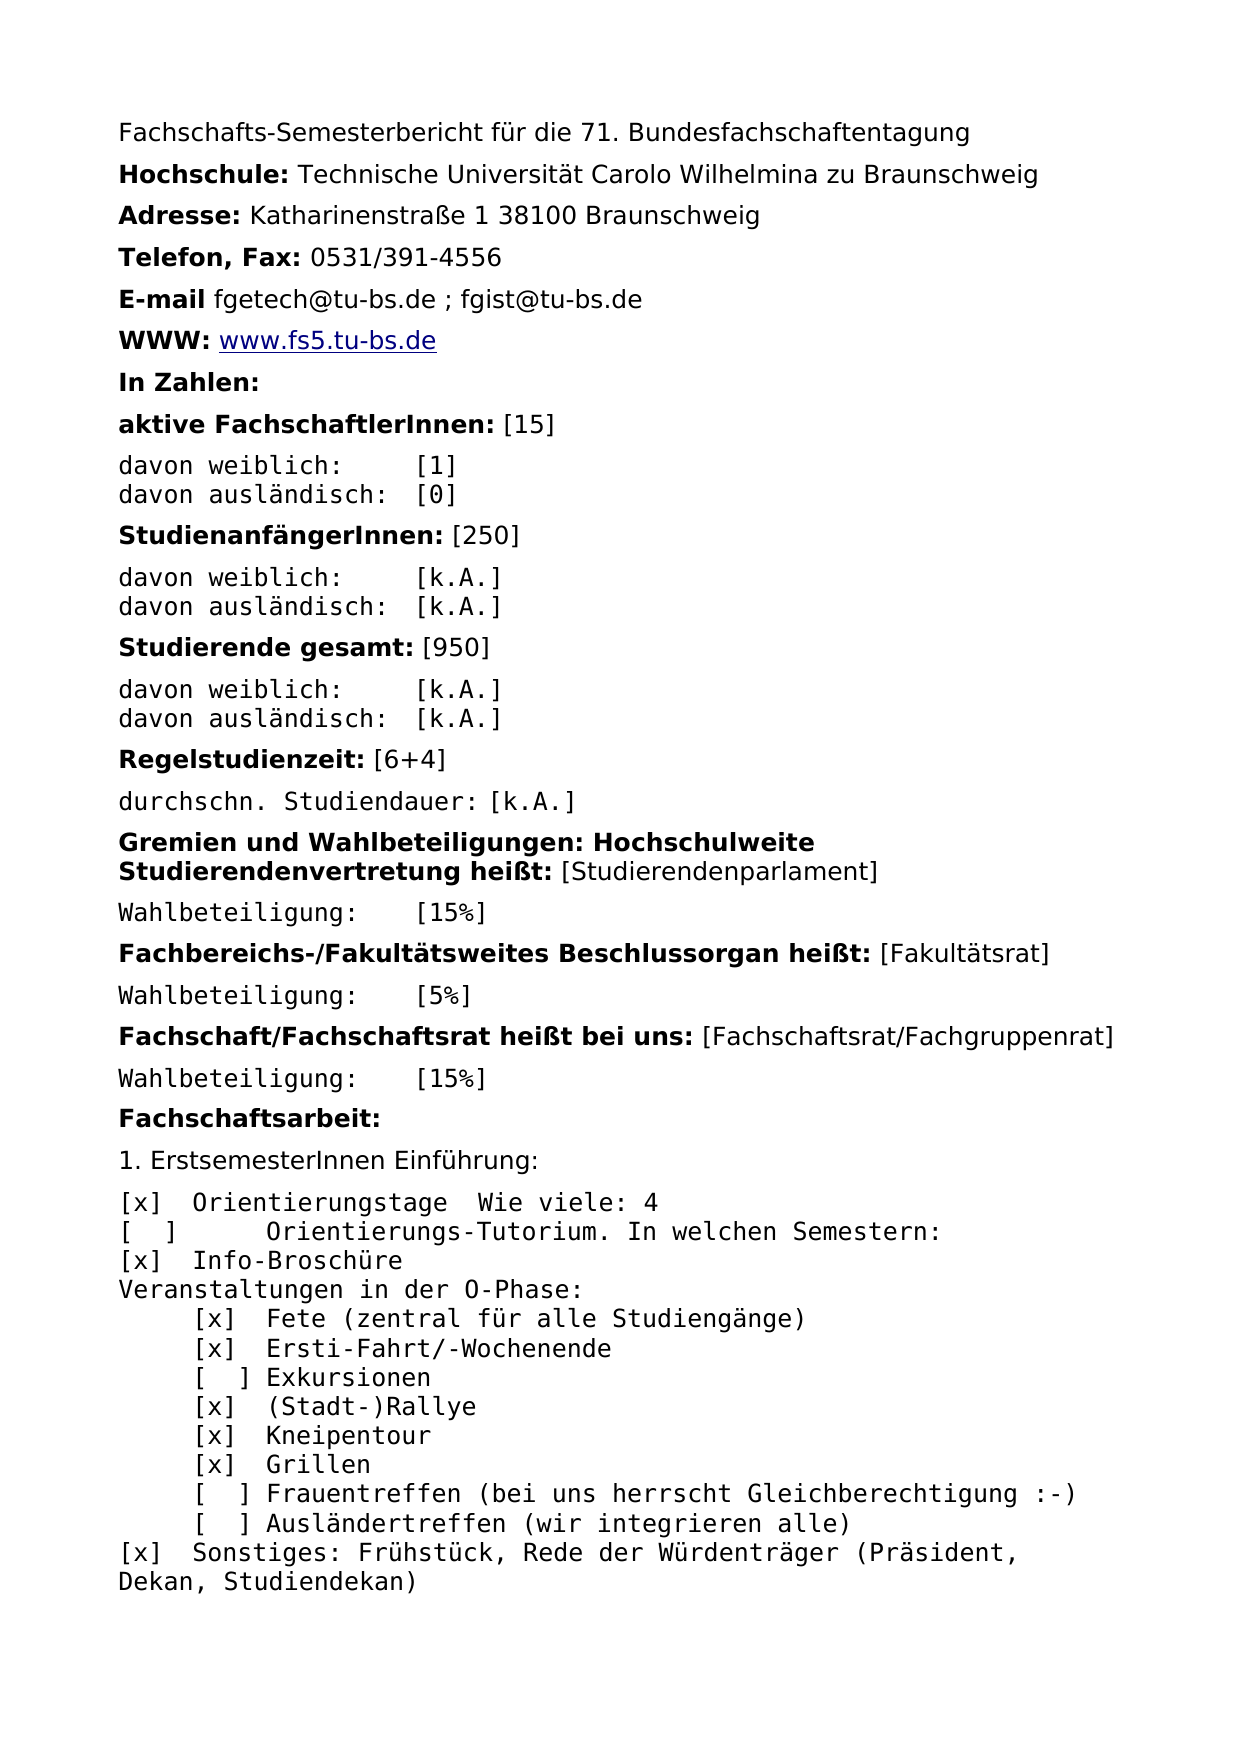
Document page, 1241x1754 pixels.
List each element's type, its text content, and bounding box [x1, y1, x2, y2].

text aktive FachschaftlerInnen: [15] [118, 410, 1122, 439]
text davon weiblich: [k.A.] davon ausländisch: [k.A.] [118, 675, 1122, 733]
text Wahlbeteiligung: [15%] [118, 1064, 1122, 1093]
text 1. ErstsemesterInnen Einführung: [118, 1146, 1122, 1176]
text Gremien und Wahlbeteiligungen: Hochschulweite Studierendenvertretung heißt: [Studierendenparlament] [118, 828, 1122, 886]
text Wahlbeteiligung: [5%] [118, 981, 1122, 1010]
text E-mail fgetech@tu-bs.de ; fgist@tu-bs.de [118, 285, 1122, 314]
text Fachbereichs-/Fakultätsweites Beschlussorgan heißt: [Fakultätsrat] [118, 939, 1122, 969]
text durchschn. Studiendauer: [k.A.] [118, 787, 1122, 816]
text Hochschule: Technische Universität Carolo Wilhelmina zu Braunschweig [118, 160, 1122, 189]
text StudienanfängerInnen: [250] [118, 522, 1122, 551]
text Wahlbeteiligung: [15%] [118, 898, 1122, 928]
text davon weiblich: [1] davon ausländisch: [0] [118, 451, 1122, 510]
text Studierende gesamt: [950] [118, 633, 1122, 662]
text Fachschaft/Fachschaftsrat heißt bei uns: [Fachschaftsrat/Fachgruppenrat] [118, 1022, 1122, 1051]
text [x] Orientierungstage Wie viele: 4 [ ] Orientierungs-Tutorium. In welchen Semestern: [x] Info-Broschüre Veranstaltungen in der O-Phase: [x] Fete (zentral für alle Studiengänge) [x] Ersti-Fahrt/-Wochenende [ ] Exkursionen [x] (Stadt-)Rallye [x] Kneipentour [x] Grillen [ ] Frauentreffen (bei uns herrscht Gleichberechtigung :-) [ ] Ausländertreffen (wir integrieren alle) [x] Sonstiges: Frühstück, Rede der Würdenträger (Präsident, Dekan, Studiendekan) [118, 1188, 1122, 1596]
text Regelstudienzeit: [6+4] [118, 745, 1122, 774]
text Adresse: Katharinenstraße 1 38100 Braunschweig [118, 201, 1122, 231]
text Fachschaftsarbeit: [118, 1105, 1122, 1134]
text WWW: www.fs5.tu-bs.de [118, 326, 1122, 356]
text Telefon, Fax: 0531/391-4556 [118, 243, 1122, 272]
text Fachschafts-Semesterbericht für die 71. Bundesfachschaftentagung [118, 118, 1122, 147]
text In Zahlen: [118, 368, 1122, 397]
text davon weiblich: [k.A.] davon ausländisch: [k.A.] [118, 563, 1122, 622]
